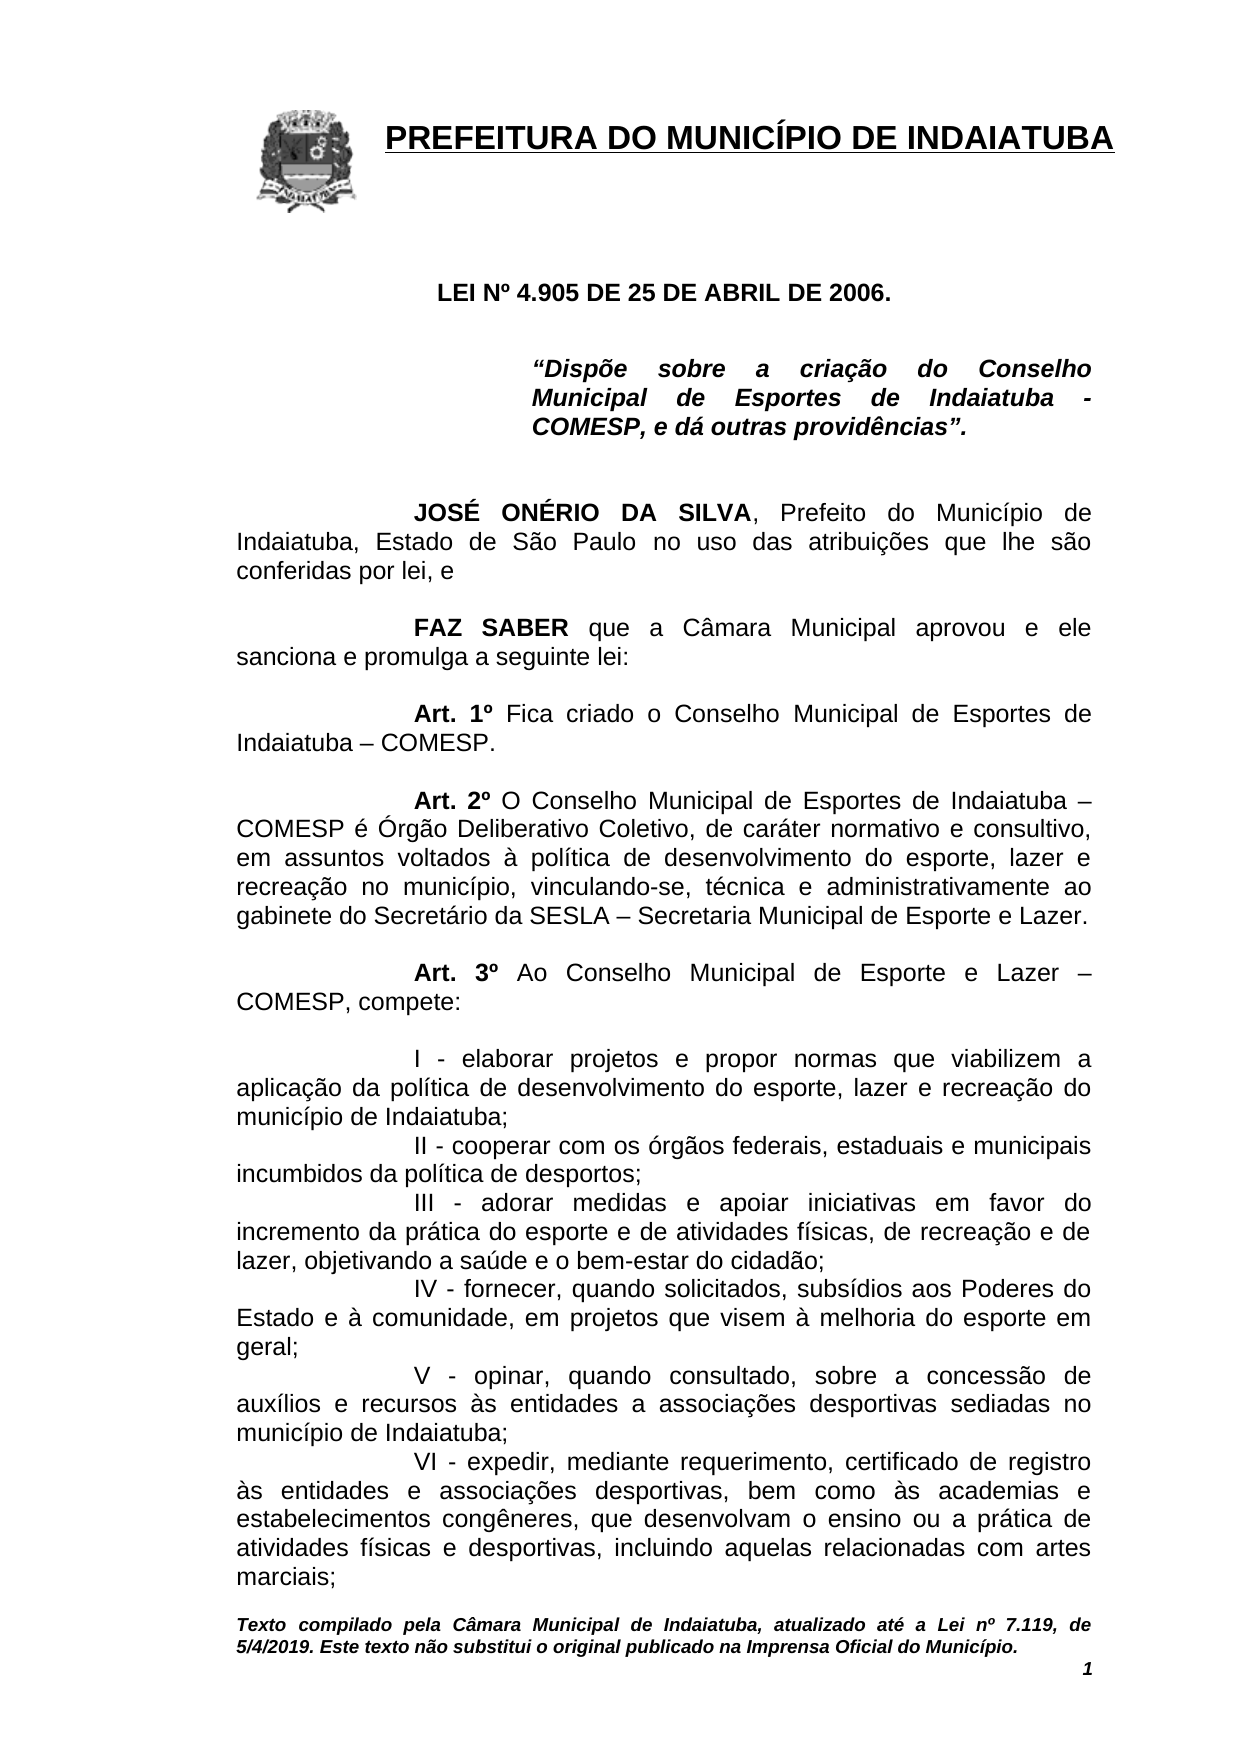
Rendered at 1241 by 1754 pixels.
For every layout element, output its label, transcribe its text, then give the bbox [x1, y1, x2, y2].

text “Dispõe sobre a criação do Conselho Municipal de Esportes de Indaiatuba - COMESP, e dá outras providências”. [532, 354, 1092, 441]
text Art. 1º Fica criado o Conselho Municipal de Esportes de Indaiatuba – COMESP. [236, 699, 1092, 757]
text VI - expedir, mediante requerimento, certificado de registro às entidades e associações desportivas, bem como às academias e estabelecimentos congêneres, que desenvolvam o ensino ou a prática de atividades físicas e desportivas, incluindo aquelas relacionadas com artes marciais; [236, 1447, 1092, 1591]
text Art. 2º O Conselho Municipal de Esportes de Indaiatuba – COMESP é Órgão Deliberativo Coletivo, de caráter normativo e consultivo, em assuntos voltados à política de desenvolvimento do esporte, lazer e recreação no município, vinculando-se, técnica e administrativamente ao gabinete do Secretário da SESLA – Secretaria Municipal de Esporte e Lazer. [236, 786, 1092, 929]
text III - adorar medidas e apoiar iniciativas em favor do incremento da prática do esporte e de atividades físicas, de recreação e de lazer, objetivando a saúde e o bem-estar do cidadão; [236, 1188, 1092, 1274]
text LEI Nº 4.905 DE 25 DE ABRIL DE 2006. [236, 278, 1092, 307]
text I - elaborar projetos e propor normas que viabilizem a aplicação da política de desenvolvimento do esporte, lazer e recreação do município de Indaiatuba; [236, 1044, 1092, 1131]
text FAZ SABER que a Câmara Municipal aprovou e ele sanciona e promulga a seguinte lei: [236, 613, 1092, 671]
text JOSÉ ONÉRIO DA SILVA, Prefeito do Município de Indaiatuba, Estado de São Paulo no uso das atribuições que lhe são conferidas por lei, e [236, 498, 1092, 584]
text V - opinar, quando consultado, sobre a concessão de auxílios e recursos às entidades a associações desportivas sediadas no município de Indaiatuba; [236, 1361, 1092, 1447]
text IV - fornecer, quando solicitados, subsídios aos Poderes do Estado e à comunidade, em projetos que visem à melhoria do esporte em geral; [236, 1274, 1092, 1361]
text II - cooperar com os órgãos federais, estaduais e municipais incumbidos da política de desportos; [236, 1131, 1092, 1188]
text Art. 3º Ao Conselho Municipal de Esporte e Lazer – COMESP, compete: [236, 958, 1092, 1016]
